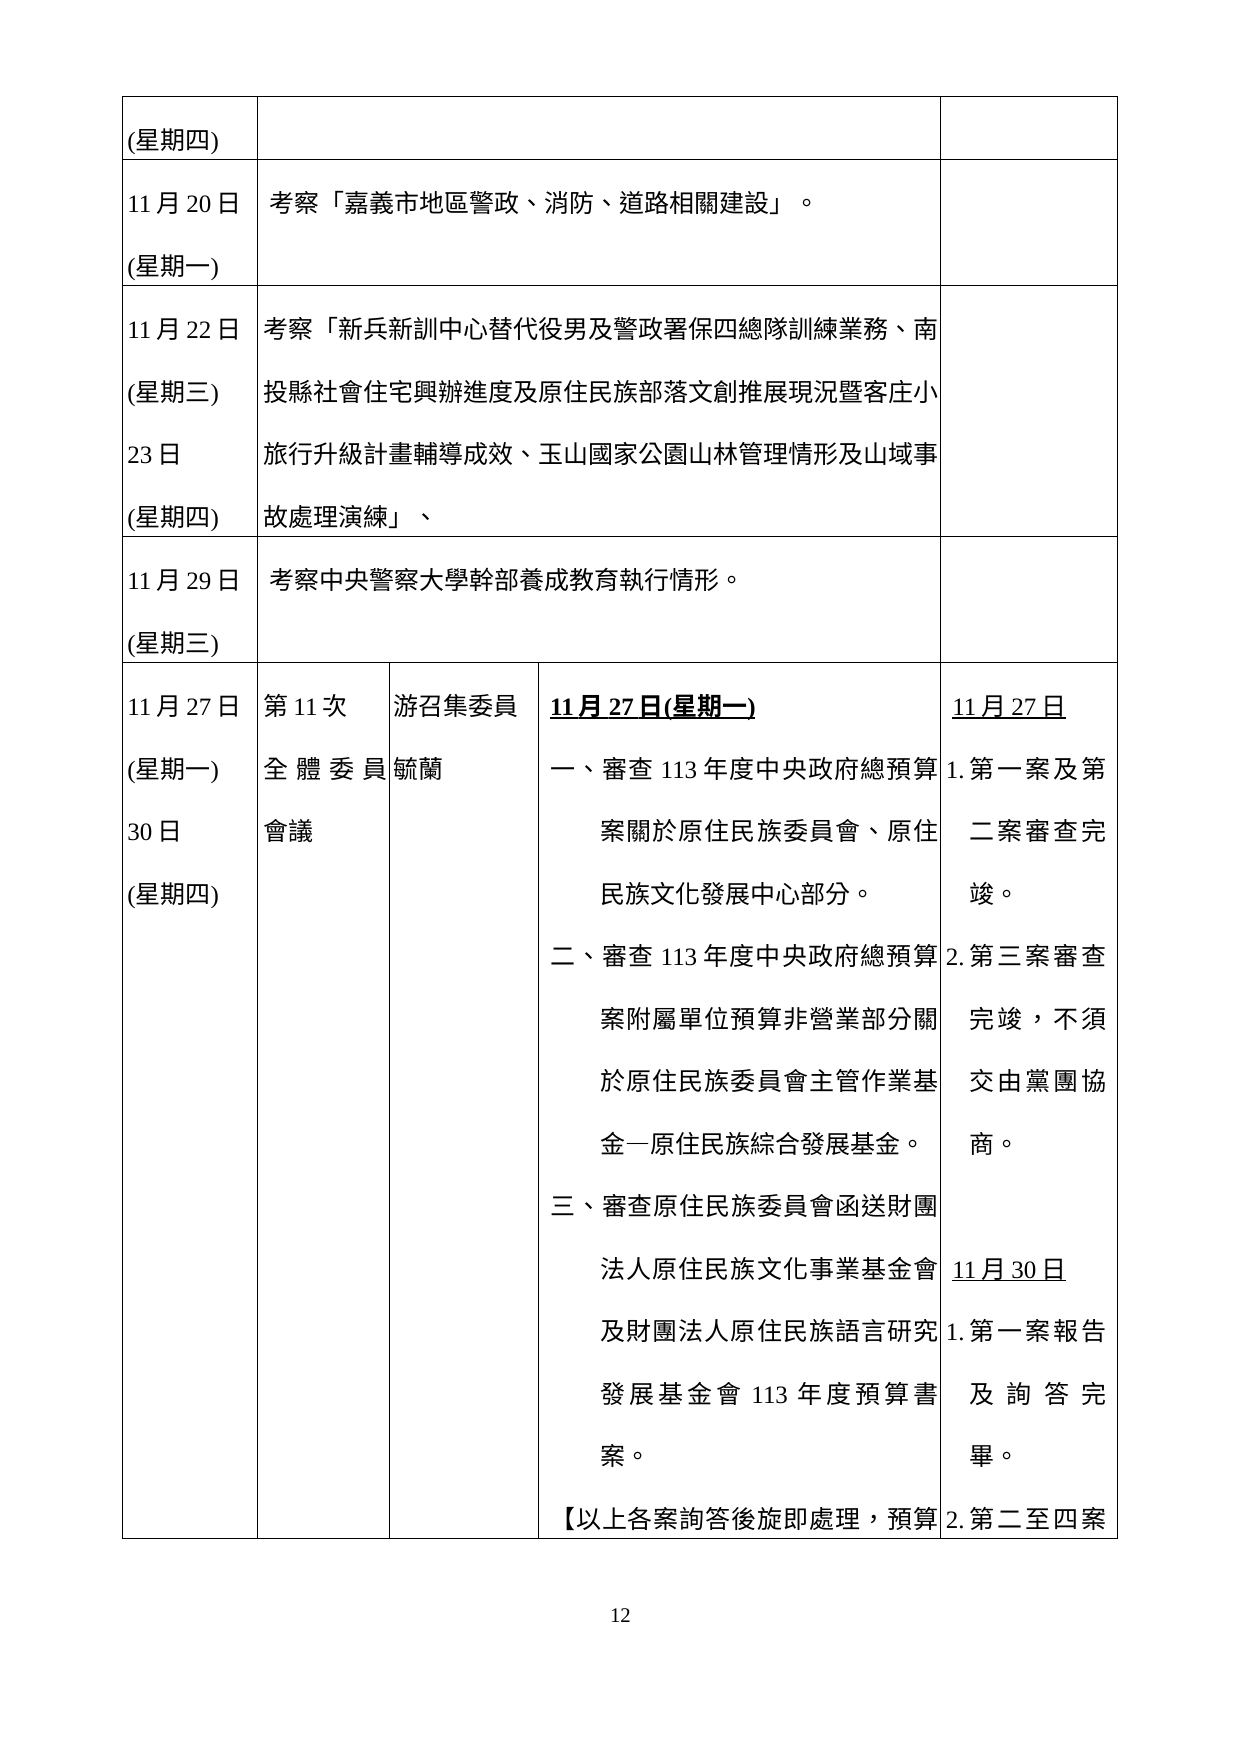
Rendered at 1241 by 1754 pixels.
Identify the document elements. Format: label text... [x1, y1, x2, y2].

table_cell 11月20日 (星期一) [123, 160, 257, 285]
table_cell 考察中央警察大學幹部養成教育執行情形。 [258, 537, 940, 662]
table_cell 考察「新兵新訓中心替代役男及警政署保四總隊訓練業務、南投縣社會住宅興辦進度及原住民族部落文創推展現況暨客庄小旅行升級計畫輔導成效、玉山國家公園山林管理情形及山域事故處理演練」、 [258, 286, 940, 536]
table_cell 11月29日 (星期三) [123, 537, 257, 662]
table_cell [941, 537, 1117, 662]
table_cell [258, 97, 940, 159]
table_cell (星期四) [123, 97, 257, 159]
table_cell 11月27日 第一案及第二案審查完竣。 第三案審查完竣，不須交由黨團協商。 11月30日 第一案報告及詢答完畢。 第二至四案審查完竣。 第五案審查完竣，不須交由黨團協商。 [941, 663, 1117, 1538]
table_cell [941, 97, 1117, 159]
table_cell 游召集委員 毓蘭 [390, 663, 538, 1538]
table_cell 11月27日 (星期一) 30日 (星期四) [123, 663, 257, 1538]
table_cell 11月27日(星期一) 一、審查113年度中央政府總預算案關於原住民族委員會、原住民族文化發展中心部分。 二、審查113年度中央政府總預算案附屬單位預算非營業部分關於原住民族委員會主管作業基金—原住民族綜合發展基金。 三、審查原住民族委員會函送財團法人原住民族文化事業基金會及財團法人原住民族語言研究發展基金會113年度預算書案。 【以上各案詢答後旋即處理，預算 [539, 663, 940, 1538]
table_cell 第11次 全體委員會議 [258, 663, 389, 1538]
table_cell 11月22日 (星期三) 23日 (星期四) [123, 286, 257, 536]
table_cell [941, 286, 1117, 536]
table_cell 考察「嘉義市地區警政、消防、道路相關建設」。 [258, 160, 940, 285]
table_cell [941, 160, 1117, 285]
